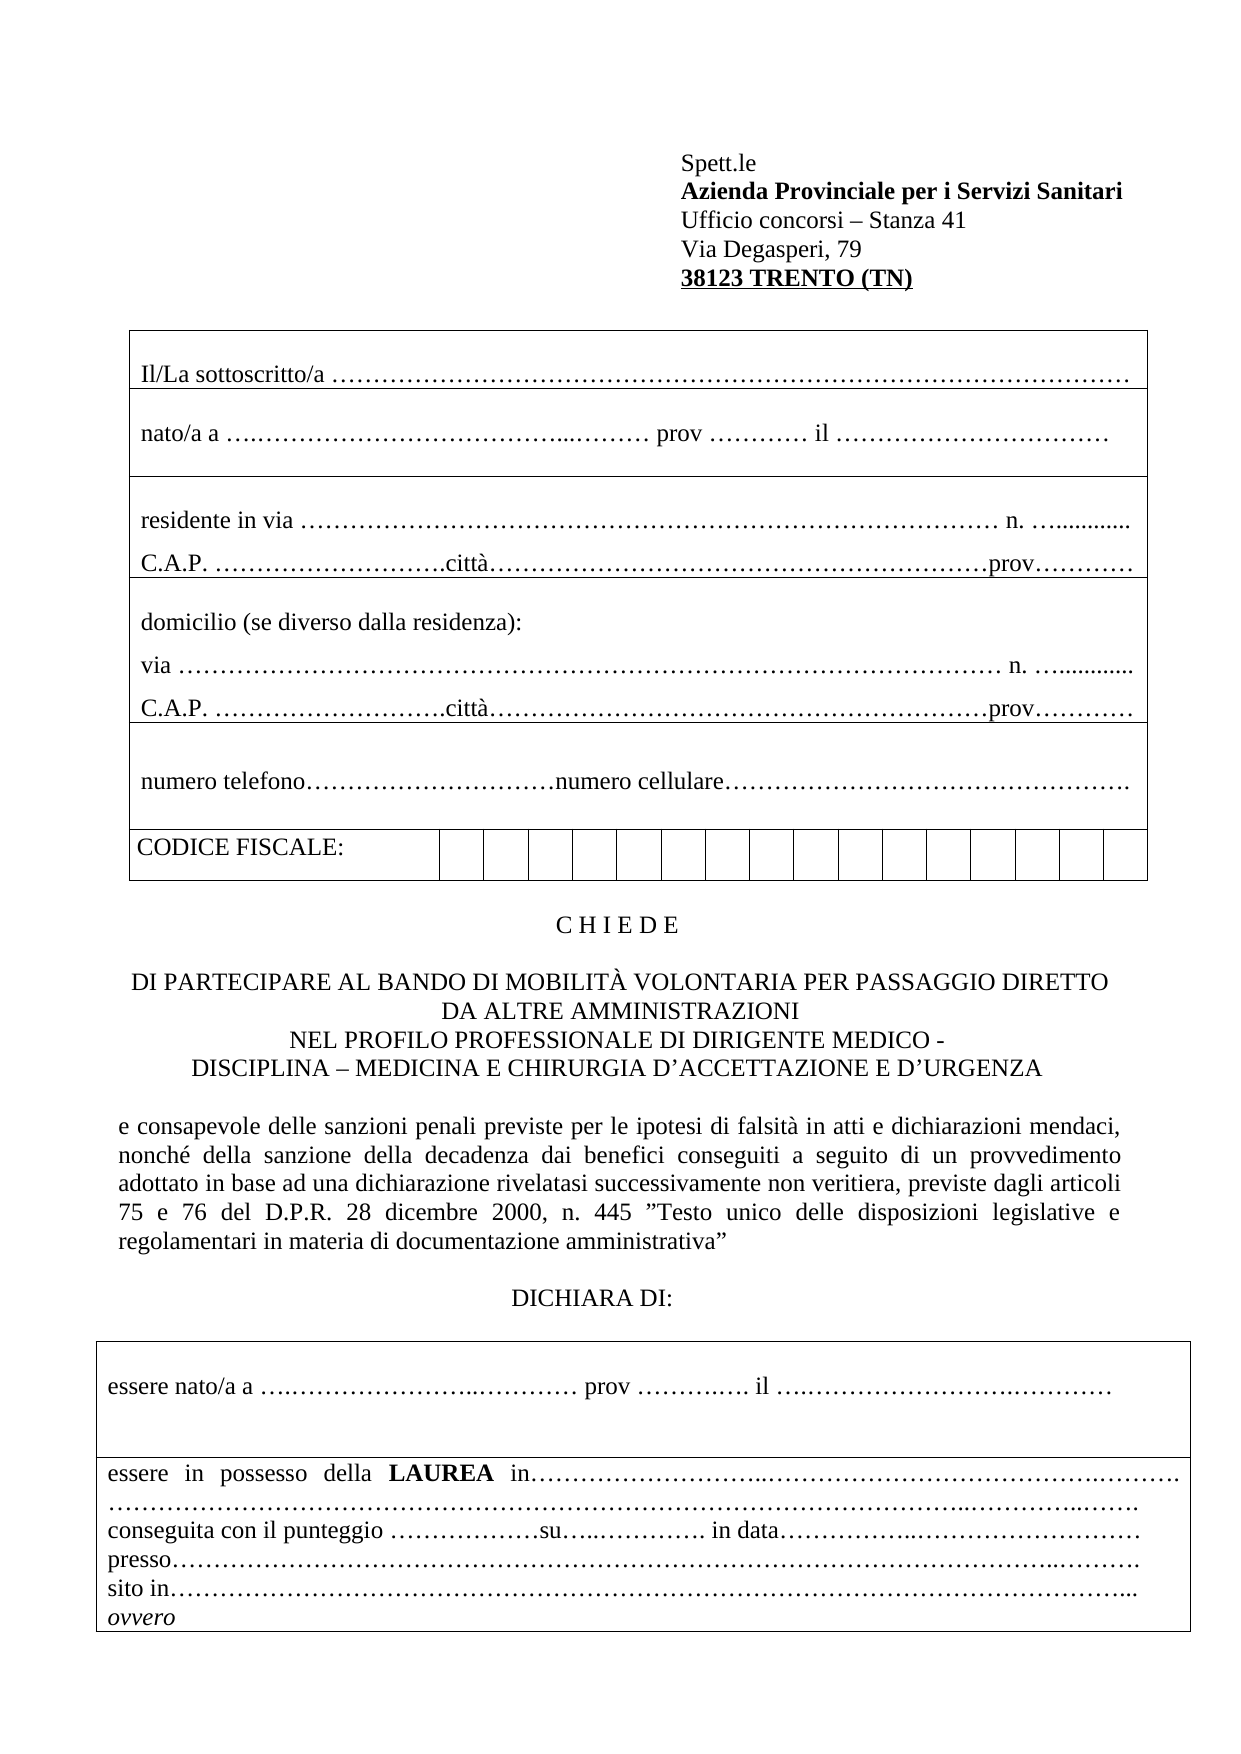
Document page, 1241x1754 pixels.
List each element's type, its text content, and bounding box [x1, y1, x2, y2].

text 38123 TRENTO (TN) [681, 263, 1122, 291]
table_cell essere in possesso della LAUREA in………………………..………………………………….………. …………………………………………………………………………………………..…………..……. conseguita con il punteggio ………………su…..…………. in data……………..……………………… presso……………………………………………………………………………………………..………. sito in……………………………………………………………………………………………………... ovvero [97, 1458, 1190, 1631]
table_cell [839, 830, 882, 880]
table_cell [73, 1457, 96, 1631]
text C H I E D E [118, 910, 1122, 938]
table_cell [484, 830, 528, 880]
text Via Degasperi, 79 [681, 234, 1122, 263]
table_cell [971, 830, 1015, 880]
table_cell [706, 830, 749, 880]
table_cell [883, 830, 926, 880]
table_cell [794, 830, 838, 880]
text DICHIARA DI: [62, 1283, 1122, 1312]
table_header [73, 1341, 96, 1457]
text Ufficio concorsi – Stanza 41 [681, 205, 1122, 234]
table_cell CODICE FISCALE: [130, 830, 439, 880]
table_cell [573, 830, 616, 880]
table_header essere nato/a a ….…………………..………… prov ……….…. il ….…………………….………… [97, 1342, 1190, 1457]
text Azienda Provinciale per i Servizi Sanitari [681, 176, 1131, 205]
table_cell [662, 830, 705, 880]
text Spett.le [607, 148, 1122, 176]
table_cell [529, 830, 572, 880]
table_cell [617, 830, 661, 880]
table_cell [1016, 830, 1059, 880]
table_cell [750, 830, 793, 880]
table_cell [1104, 830, 1147, 880]
text NEL PROFILO PROFESSIONALE DI DIRIGENTE MEDICO - [118, 1025, 1122, 1053]
table_cell numero telefono…………………………numero cellulare…………………………………………. [130, 723, 1147, 828]
table_cell residente in via ………………………………………………………………………… n. …............ C.A.P. ……………………….città……………………………………………………prov………… [130, 477, 1147, 577]
table_cell domicilio (se diverso dalla residenza): via ……………………………………………………………………………………… n. …............ C.A.P. ……………………….città……………………………………………………prov………… [130, 578, 1147, 722]
table_cell [927, 830, 970, 880]
table_cell nato/a a ….………………………………...……… prov ………… il …………………………… [130, 389, 1147, 476]
text DISCIPLINA – MEDICINA E CHIRURGIA D’ACCETTAZIONE E D’URGENZA [118, 1053, 1122, 1082]
table_header Il/La sottoscritto/a …………………………………………………………………………………… [130, 331, 1147, 388]
text e consapevole delle sanzioni penali previste per le ipotesi di falsità in atti e dichiarazioni mendaci, nonché della sanzione della decadenza dai benefici conseguiti a seguito di un provvedimento adottato in base ad una dichiarazione rivelatasi successivamente non veritiera, previste dagli articoli 75 e 76 del D.P.R. 28 dicembre 2000, n. 445 ”Testo unico delle disposizioni legislative e regolamentari in materia di documentazione amministrativa” [118, 1111, 1122, 1255]
table_cell [440, 830, 483, 880]
text DI PARTECIPARE AL BANDO DI MOBILITÀ VOLONTARIA PER PASSAGGIO DIRETTO DA ALTRE AMMINISTRAZIONI [118, 967, 1122, 1025]
table_cell [1060, 830, 1103, 880]
